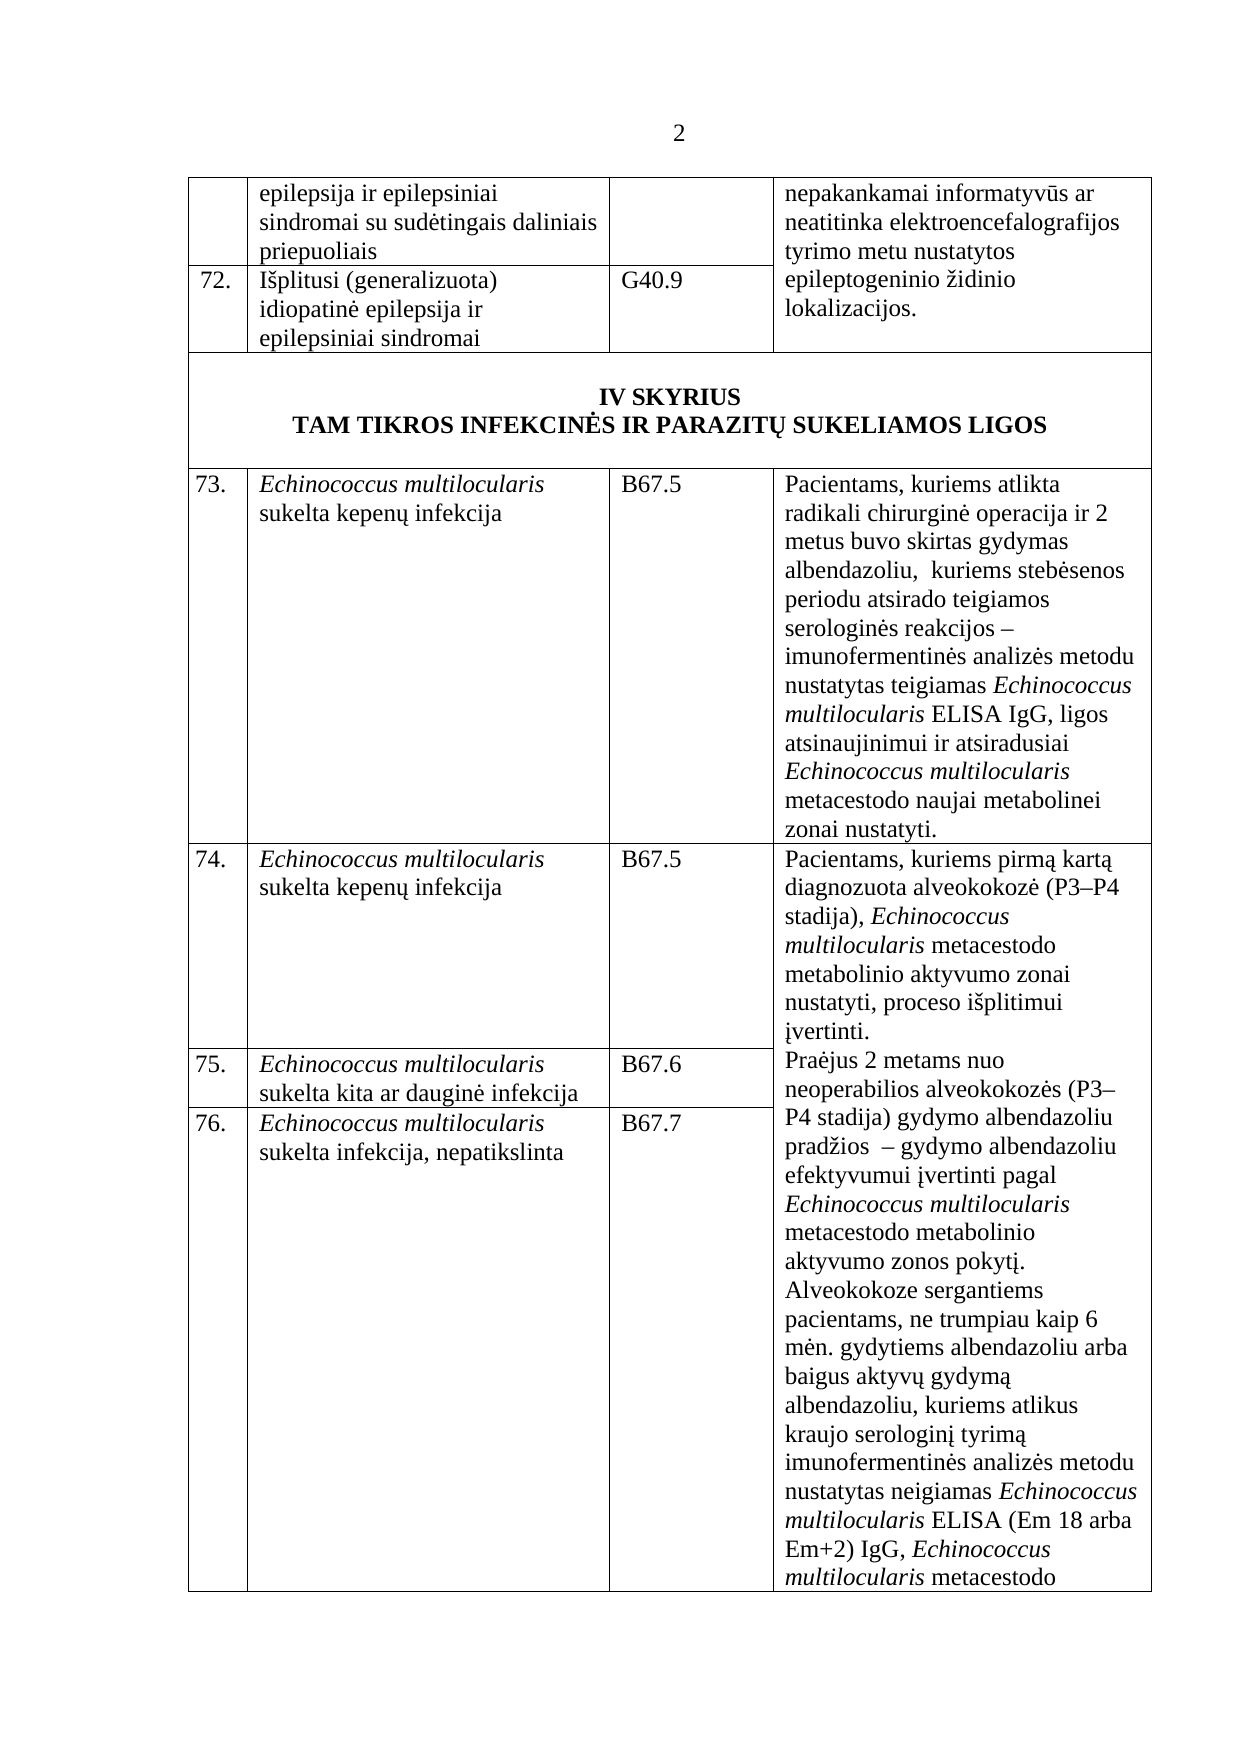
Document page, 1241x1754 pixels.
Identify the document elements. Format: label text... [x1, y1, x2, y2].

table_cell Echinococcus multilocularis sukelta kepenų infekcija [248, 844, 609, 1048]
table_cell Echinococcus multilocularis sukelta kita ar dauginė infekcija [248, 1049, 609, 1107]
table_cell B67.6 [610, 1049, 773, 1107]
table_cell Išplitusi (generalizuota) idiopatinė epilepsija ir epilepsiniai sindromai [248, 266, 609, 352]
table_cell 72. [189, 266, 247, 352]
table_cell nepakankamai informatyvūs ar neatitinka elektroencefalografijos tyrimo metu nustatytos epileptogeninio židinio lokalizacijos. [774, 178, 1151, 352]
table_cell B67.5 [610, 844, 773, 1048]
table_cell B67.5 [610, 469, 773, 843]
table_cell B67.7 [610, 1108, 773, 1591]
table_cell G40.9 [610, 266, 773, 352]
table_cell Pacientams, kuriems pirmą kartą diagnozuota alveokokozė (P3–P4 stadija), Echinococcus multilocularis metacestodo metabolinio aktyvumo zonai nustatyti, proceso išplitimui įvertinti. Praėjus 2 metams nuo neoperabilios alveokokozės (P3–P4 stadija) gydymo albendazoliu pradžios – gydymo albendazoliu efektyvumui įvertinti pagal Echinococcus multilocularis metacestodo metabolinio aktyvumo zonos pokytį. Alveokokoze sergantiems pacientams, ne trumpiau kaip 6 mėn. gydytiems albendazoliu arba baigus aktyvų gydymą albendazoliu, kuriems atlikus kraujo serologinį tyrimą imunofermentinės analizės metodu nustatytas neigiamas Echinococcus multilocularis ELISA (Em 18 arba Em+2) IgG, Echinococcus multilocularis metacestodo [774, 844, 1151, 1591]
table_cell 76. [189, 1108, 247, 1591]
table_cell IV SKYRIUS TAM TIKROS INFEKCINĖS IR PARAZITŲ SUKELIAMOS LIGOS [189, 353, 1151, 468]
table_cell Echinococcus multilocularis sukelta kepenų infekcija [248, 469, 609, 843]
table_cell Pacientams, kuriems atlikta radikali chirurginė operacija ir 2 metus buvo skirtas gydymas albendazoliu, kuriems stebėsenos periodu atsirado teigiamos serologinės reakcijos – imunofermentinės analizės metodu nustatytas teigiamas Echinococcus multilocularis ELISA IgG, ligos atsinaujinimui ir atsiradusiai Echinococcus multilocularis metacestodo naujai metabolinei zonai nustatyti. [774, 469, 1151, 843]
table_cell [189, 178, 247, 264]
table_cell Echinococcus multilocularis sukelta infekcija, nepatikslinta [248, 1108, 609, 1591]
table_cell 74. [189, 844, 247, 1048]
table_cell epilepsija ir epilepsiniai sindromai su sudėtingais daliniais priepuoliais [248, 178, 609, 264]
table_cell 73. [189, 469, 247, 843]
table_cell 75. [189, 1049, 247, 1107]
table_cell [610, 178, 773, 264]
